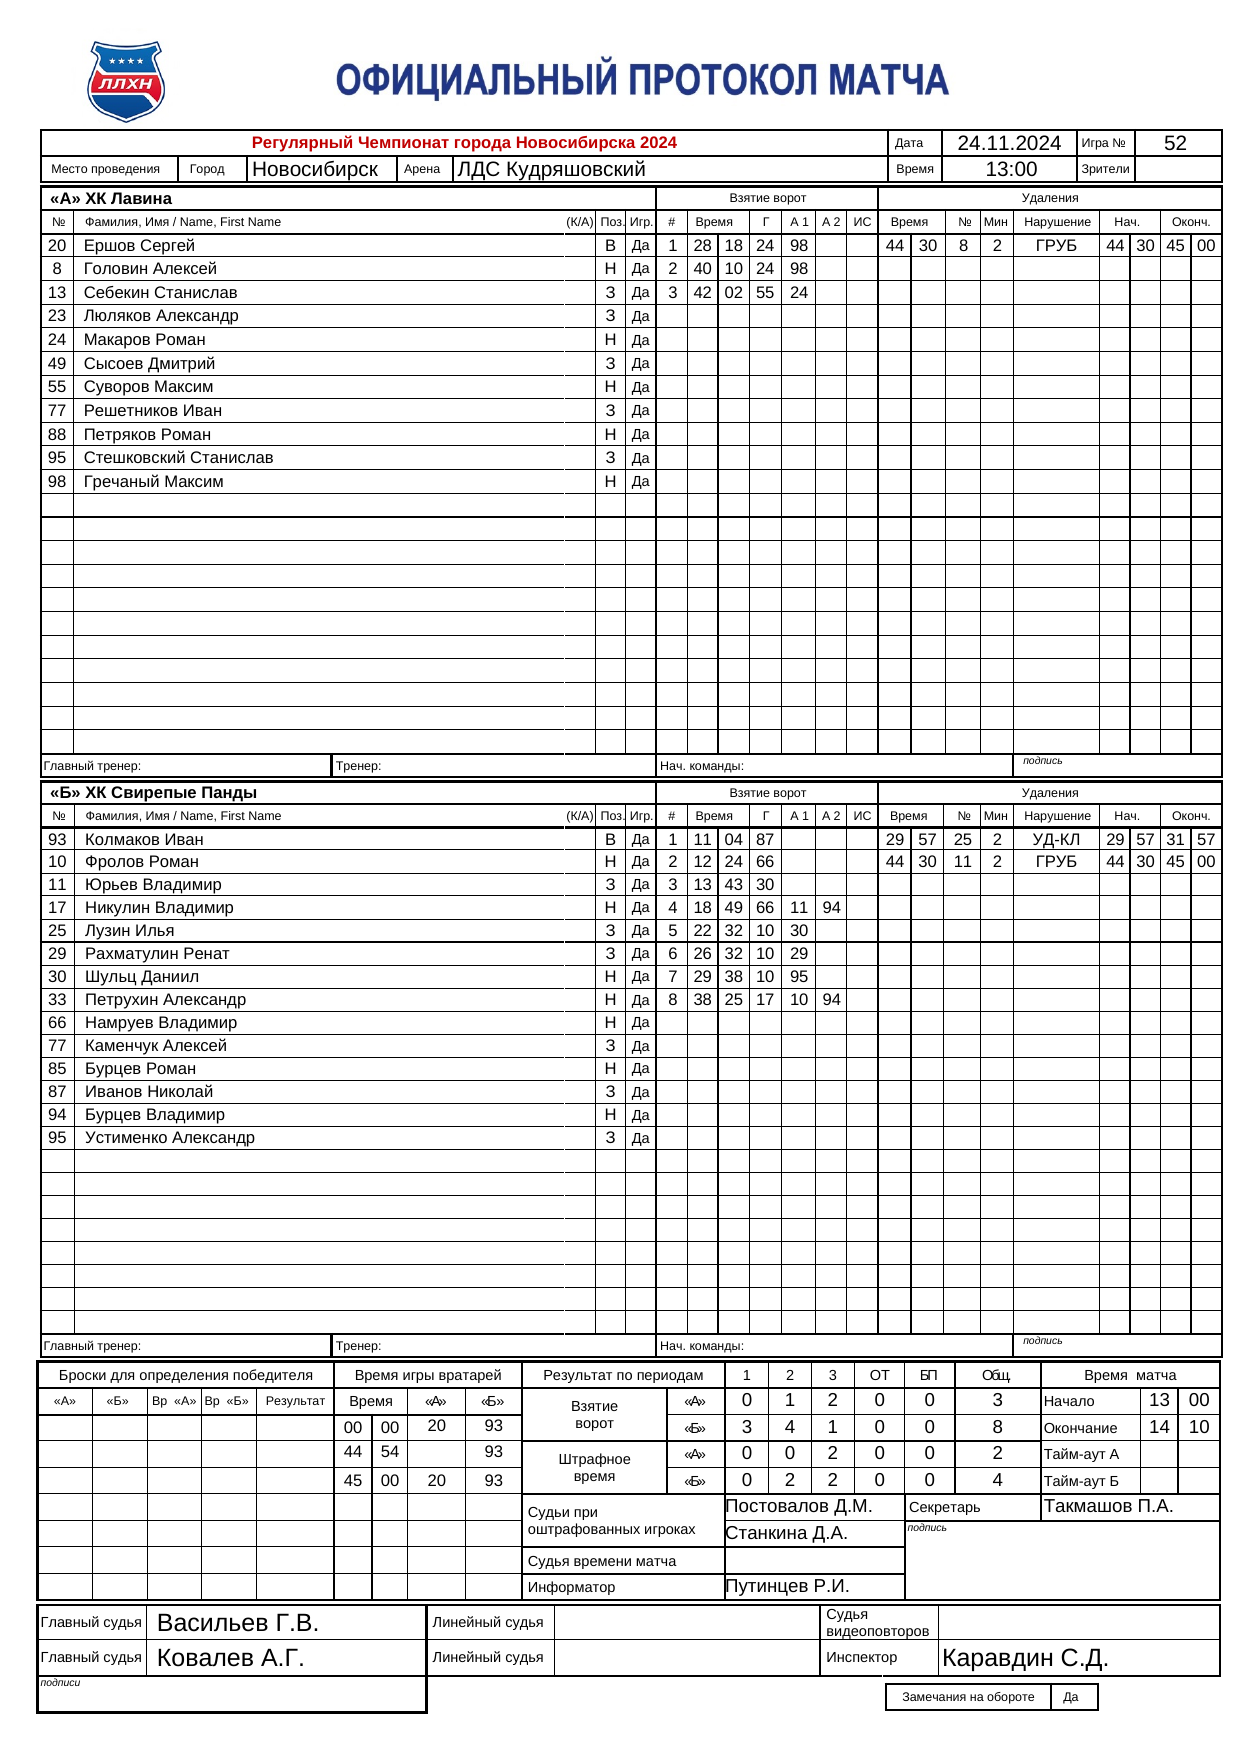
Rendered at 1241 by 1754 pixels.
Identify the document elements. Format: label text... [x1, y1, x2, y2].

table_cell Вр «Б» [202, 1389, 256, 1413]
table_cell [816, 1311, 846, 1333]
table_cell [466, 1547, 521, 1573]
table_cell 11 [42, 874, 74, 895]
table_cell [1131, 1035, 1160, 1057]
table_cell [1131, 612, 1160, 634]
table_cell [657, 1035, 687, 1057]
table_cell [782, 1058, 815, 1079]
table_cell [1131, 1288, 1160, 1310]
table_cell [946, 683, 980, 706]
table_cell 1 [769, 1389, 811, 1413]
table_cell [688, 328, 717, 351]
table_cell [879, 446, 910, 469]
table_cell [944, 943, 980, 964]
table_cell [1192, 966, 1221, 987]
table_cell [1161, 305, 1190, 327]
table_cell [847, 966, 877, 987]
table_cell [657, 1058, 687, 1079]
table_cell [782, 305, 815, 327]
table_cell [719, 683, 749, 706]
table_cell [782, 446, 815, 469]
table_cell [879, 707, 910, 729]
table_cell [565, 1150, 595, 1172]
table_cell Ершов Сергей [74, 235, 564, 256]
table_cell [981, 1242, 1013, 1264]
table_cell Фамилия, Имя / Name, First Name [75, 805, 565, 826]
table_cell [688, 1288, 717, 1310]
table_cell [428, 1677, 882, 1711]
table_cell Да [626, 943, 655, 964]
table_cell 24 [750, 235, 781, 256]
table_cell [816, 612, 846, 634]
table_cell [1100, 423, 1129, 445]
table_header Регулярный Чемпионат города Новосибирска 2024 [42, 131, 887, 155]
table_cell [1161, 1150, 1190, 1172]
table_cell [148, 1521, 201, 1546]
table_cell [946, 446, 980, 469]
table_cell [1161, 1173, 1190, 1195]
table_cell [981, 494, 1013, 516]
table_cell [981, 541, 1013, 564]
table_cell [782, 683, 815, 706]
table_cell [1131, 707, 1160, 729]
table_cell [408, 1547, 465, 1573]
table_cell [1014, 966, 1099, 987]
table_cell [565, 707, 595, 729]
table_cell [816, 423, 846, 445]
table_cell [946, 328, 980, 351]
table_cell 29 [879, 829, 910, 849]
table_cell 8 [42, 257, 73, 280]
table_cell Г [750, 211, 781, 233]
table_cell [912, 446, 945, 469]
table_cell [981, 1150, 1013, 1172]
table_cell [719, 1311, 749, 1333]
table_cell [719, 1150, 749, 1172]
table_cell [912, 494, 945, 516]
table_cell [719, 730, 749, 753]
table_cell [816, 518, 846, 540]
table_cell 30 [1131, 850, 1160, 872]
table_cell [912, 636, 945, 658]
table_cell [688, 1058, 717, 1079]
table_cell [719, 1288, 749, 1310]
table_cell [1014, 1058, 1099, 1079]
table_cell Н [596, 328, 625, 351]
table_cell [1100, 1012, 1129, 1033]
table_cell [847, 588, 877, 611]
table_cell [879, 352, 910, 374]
table_cell [657, 730, 687, 753]
table_cell [1100, 1242, 1129, 1264]
table_cell [912, 281, 945, 303]
table_cell [847, 1035, 877, 1057]
table_cell [946, 257, 980, 280]
table_cell [946, 707, 980, 729]
table_cell Инспектор [821, 1640, 938, 1675]
table_cell [1131, 1058, 1160, 1079]
table_cell [719, 399, 749, 422]
table_cell Да [626, 1058, 655, 1079]
table_cell «Б» [668, 1415, 724, 1440]
table_cell 0 [855, 1415, 904, 1440]
table_cell 24 [782, 281, 815, 303]
table_cell 44 [879, 850, 910, 872]
table_cell [847, 1242, 877, 1264]
table_cell [1131, 446, 1160, 469]
table_cell [1131, 636, 1160, 658]
table_cell [879, 281, 910, 303]
table_cell [981, 257, 1013, 280]
table_cell [879, 896, 910, 918]
table_cell [1100, 1104, 1129, 1126]
table_cell [981, 659, 1013, 682]
table_cell [816, 1265, 846, 1287]
table_cell [1192, 730, 1221, 753]
table_cell 0 [726, 1468, 768, 1493]
table_cell [565, 1219, 595, 1241]
table_cell Оконч. [1161, 805, 1221, 826]
table_cell 95 [42, 446, 73, 469]
table_cell [981, 1219, 1013, 1241]
table_cell Да [626, 920, 655, 941]
table_cell Да [626, 850, 655, 872]
table_cell [981, 636, 1013, 658]
table_cell [1192, 399, 1221, 422]
table_cell Главный тренер: [42, 1335, 330, 1356]
picture [5, 28, 1179, 129]
table_cell Н [596, 470, 625, 493]
table_cell [596, 541, 625, 564]
table_cell [565, 829, 595, 849]
table_cell [657, 446, 687, 469]
table_cell Окончание [1042, 1415, 1140, 1440]
table_cell [1136, 157, 1221, 181]
table_cell [596, 683, 625, 706]
table_cell Фролов Роман [75, 850, 564, 872]
table_cell 2 [981, 829, 1013, 849]
table_cell [1192, 1173, 1221, 1195]
table_cell [719, 707, 749, 729]
table_cell [750, 1219, 781, 1241]
table_cell [847, 730, 877, 753]
table_header Время игры вратарей [335, 1363, 521, 1387]
table_cell [1014, 399, 1099, 422]
table_cell # [657, 211, 687, 233]
table_cell Тайм-аут А [1042, 1441, 1140, 1467]
table_cell [657, 352, 687, 374]
table_cell [816, 376, 846, 398]
table_cell [816, 281, 846, 303]
table_cell [912, 943, 943, 964]
table_cell 13 [688, 874, 717, 895]
table_cell [688, 588, 717, 611]
table_cell № [946, 211, 980, 233]
table_cell [879, 328, 910, 351]
table_cell 30 [1131, 235, 1160, 256]
table_cell [565, 989, 595, 1011]
table_cell Н [596, 257, 625, 280]
table_cell [912, 707, 945, 729]
table_cell Судья видеоповторов [821, 1606, 938, 1639]
table_cell [1100, 588, 1129, 611]
table_cell [373, 1574, 407, 1599]
table_cell Н [596, 1104, 625, 1126]
table_cell 98 [782, 257, 815, 280]
table_cell [879, 518, 910, 540]
table_cell [688, 1196, 717, 1218]
table_cell [565, 257, 595, 280]
table_cell [1192, 446, 1221, 469]
table_cell [719, 446, 749, 469]
table_cell [719, 1081, 749, 1103]
table_cell [981, 874, 1013, 895]
table_cell [1131, 896, 1160, 918]
table_cell [816, 659, 846, 682]
table_cell [750, 1081, 781, 1103]
table_cell [719, 376, 749, 398]
table_cell [1014, 565, 1099, 587]
table_cell [847, 829, 877, 849]
table_cell [688, 1150, 717, 1172]
table_cell [42, 683, 73, 706]
table_cell [1100, 1127, 1129, 1149]
table_cell [847, 305, 877, 327]
table_cell [879, 1081, 910, 1103]
table_cell [944, 1288, 980, 1310]
table_cell Взятие ворот [523, 1389, 666, 1440]
table_cell 7 [657, 966, 687, 987]
table_cell [1192, 874, 1221, 895]
table_cell Главный судья [39, 1606, 146, 1639]
table_cell [912, 730, 945, 753]
table_cell 44 [1100, 235, 1129, 256]
table_cell [750, 446, 781, 469]
table_cell [944, 1012, 980, 1033]
table_cell [565, 1265, 595, 1287]
table_cell [596, 1242, 625, 1264]
table_cell Зрители [1078, 157, 1134, 181]
table_cell [782, 494, 815, 516]
table_cell [657, 399, 687, 422]
table_cell [1014, 588, 1099, 611]
table_cell [782, 470, 815, 493]
table_cell [565, 305, 595, 327]
table_cell [946, 494, 980, 516]
table_cell Да [626, 1035, 655, 1057]
table_cell Линейный судья [428, 1640, 554, 1675]
table_cell [1100, 518, 1129, 540]
table_cell [626, 636, 655, 658]
table_cell [1141, 1441, 1177, 1467]
table_cell [688, 399, 717, 422]
table_cell 8 [956, 1415, 1040, 1440]
table_cell [847, 1288, 877, 1310]
table_cell [912, 1127, 943, 1149]
table_cell [42, 1288, 74, 1310]
table_header Взятие ворот [657, 783, 877, 803]
table_cell [202, 1574, 256, 1599]
table_cell [1192, 612, 1221, 634]
table_cell [75, 1242, 564, 1264]
table_cell [719, 1035, 749, 1057]
table_cell [1131, 376, 1160, 398]
table_cell [596, 636, 625, 658]
table_cell [1100, 707, 1129, 729]
table_cell Да [626, 1012, 655, 1033]
table_cell [719, 588, 749, 611]
table_cell [750, 352, 781, 374]
table_cell [74, 588, 564, 611]
table_cell Да [626, 257, 655, 280]
table_cell [750, 1242, 781, 1264]
table_cell Поз. [596, 211, 625, 233]
table_cell [626, 518, 655, 540]
table_cell [847, 659, 877, 682]
table_cell 24 [42, 328, 73, 351]
table_cell [657, 1196, 687, 1218]
table_cell [74, 707, 564, 729]
table_cell [1100, 989, 1129, 1011]
table_cell [565, 1173, 595, 1195]
table_cell 23 [42, 305, 73, 327]
table_cell [1014, 1035, 1099, 1057]
table_cell [1161, 612, 1190, 634]
table_cell [816, 943, 846, 964]
table_cell [1014, 494, 1099, 516]
table_cell Время [688, 805, 749, 826]
table_cell [946, 305, 980, 327]
table_cell [816, 683, 846, 706]
table_cell [750, 423, 781, 445]
table_cell [688, 707, 717, 729]
table_cell [912, 1035, 943, 1057]
table_cell [1014, 707, 1099, 729]
table_cell [1161, 518, 1190, 540]
table_cell [912, 541, 945, 564]
table_cell [1161, 683, 1190, 706]
table_cell 57 [1131, 829, 1160, 849]
table_cell 87 [42, 1081, 74, 1103]
table_cell [816, 257, 846, 280]
table_cell Шульц Даниил [75, 966, 564, 987]
table_header Время матча [1042, 1363, 1219, 1387]
table_cell [816, 707, 846, 729]
table_cell [946, 588, 980, 611]
table_cell [688, 1035, 717, 1057]
table_cell [688, 376, 717, 398]
table_cell [1192, 1242, 1221, 1264]
table_cell [816, 565, 846, 587]
table_cell [946, 470, 980, 493]
table_cell 85 [42, 1058, 74, 1079]
table_cell [39, 1494, 92, 1520]
table_cell [657, 328, 687, 351]
table_cell [847, 1311, 877, 1333]
table_cell 94 [816, 989, 846, 1011]
table_cell Да [626, 1127, 655, 1149]
table_cell Никулин Владимир [75, 896, 564, 918]
table_cell 2 [956, 1442, 1040, 1467]
table_cell 20 [408, 1468, 465, 1493]
table_cell 10 [719, 257, 749, 280]
table_cell [408, 1441, 465, 1467]
table_cell [565, 1242, 595, 1264]
table_cell 94 [42, 1104, 74, 1126]
table_cell [565, 328, 595, 351]
table_cell подпись [906, 1522, 1219, 1599]
table_cell [257, 1547, 333, 1573]
table_cell [847, 257, 877, 280]
table_cell 30 [912, 235, 945, 256]
table_cell [148, 1416, 201, 1440]
table_cell [750, 1288, 781, 1310]
table_cell [847, 943, 877, 964]
table_cell [257, 1416, 333, 1440]
table_cell 2 [769, 1468, 811, 1493]
table_cell [626, 1288, 655, 1310]
table_cell [1131, 305, 1160, 327]
table_cell [202, 1547, 256, 1573]
table_cell [782, 874, 815, 895]
table_cell 00 [373, 1468, 407, 1493]
table_cell [782, 829, 815, 849]
table_cell Арена [398, 157, 452, 181]
table_cell [1161, 989, 1190, 1011]
table_cell [1100, 257, 1129, 280]
table_cell 10 [42, 850, 74, 872]
table_cell [847, 1127, 877, 1149]
table_cell [816, 1081, 846, 1103]
table_cell [202, 1521, 256, 1546]
table_cell Мин [981, 211, 1013, 233]
table_cell [1161, 966, 1190, 987]
table_cell [981, 376, 1013, 398]
table_cell [335, 1494, 371, 1520]
table_cell [1161, 470, 1190, 493]
table_cell [565, 1035, 595, 1057]
table_cell [1192, 281, 1221, 303]
table_cell [912, 896, 943, 918]
table_cell УД-КЛ [1014, 829, 1099, 849]
table_cell [750, 1196, 781, 1218]
table_cell [74, 494, 564, 516]
table_cell Штрафное время [523, 1442, 666, 1493]
table_cell 45 [1161, 850, 1190, 872]
table_cell Нач. команды: [657, 755, 1012, 776]
table_cell З [596, 281, 625, 303]
table_cell [596, 730, 625, 753]
table_cell [1161, 1196, 1190, 1218]
table_cell Да [626, 896, 655, 918]
table_cell З [596, 943, 625, 964]
table_header Дата [889, 131, 941, 155]
table_cell Постовалов Д.М. [726, 1495, 904, 1520]
table_cell [981, 1035, 1013, 1057]
table_cell [1014, 305, 1099, 327]
table_cell [1131, 328, 1160, 351]
table_cell [596, 1196, 625, 1218]
table_cell [42, 1196, 74, 1218]
table_cell [750, 1150, 781, 1172]
table_cell подпись [1014, 755, 1221, 776]
table_cell [1100, 470, 1129, 493]
table_cell [847, 281, 877, 303]
table_cell [74, 541, 564, 564]
table_cell Н [596, 1012, 625, 1033]
table_cell [1131, 989, 1160, 1011]
table_cell [912, 376, 945, 398]
table_cell [596, 1288, 625, 1310]
table_cell Да [626, 423, 655, 445]
table_cell [657, 305, 687, 327]
table_cell [1161, 636, 1190, 658]
table_cell [688, 541, 717, 564]
table_cell [883, 1677, 1220, 1681]
table_cell [565, 874, 595, 895]
table_cell Начало [1042, 1389, 1140, 1413]
table_cell [1014, 1288, 1099, 1310]
table_cell [1161, 565, 1190, 587]
table_cell [1131, 518, 1160, 540]
table_cell [782, 1035, 815, 1057]
table_cell [981, 518, 1013, 540]
table_cell Мин [981, 805, 1013, 826]
table_cell [408, 1494, 465, 1520]
table_cell [1131, 565, 1160, 587]
table_cell [1100, 376, 1129, 398]
table_cell Да [626, 376, 655, 398]
table_cell [879, 1242, 910, 1264]
table_cell [688, 305, 717, 327]
table_cell 00 [1192, 235, 1221, 256]
table_cell [148, 1468, 201, 1493]
table_cell [879, 1058, 910, 1079]
table_cell 55 [750, 281, 781, 303]
table_cell [626, 494, 655, 516]
table_cell Результат [257, 1389, 333, 1413]
table_cell [879, 636, 910, 658]
table_cell [816, 1196, 846, 1218]
table_cell Время [879, 211, 945, 233]
table_cell [1192, 683, 1221, 706]
table_cell [719, 1104, 749, 1126]
table_cell 20 [408, 1416, 465, 1440]
table_cell [1192, 1150, 1221, 1172]
table_cell [565, 1127, 595, 1149]
table_cell [879, 1104, 910, 1126]
table_cell 93 [466, 1441, 521, 1467]
table_cell [626, 683, 655, 706]
table_cell [816, 446, 846, 469]
table_cell [1161, 328, 1190, 351]
table_cell [879, 541, 910, 564]
table_cell Юрьев Владимир [75, 874, 564, 895]
table_cell Макаров Роман [74, 328, 564, 351]
table_cell [688, 1173, 717, 1195]
table_cell [981, 1288, 1013, 1310]
table_cell [74, 612, 564, 634]
table_cell [847, 446, 877, 469]
table_cell [1131, 874, 1160, 895]
table_cell [1131, 1242, 1160, 1264]
table_cell Сысоев Дмитрий [74, 352, 564, 374]
table_cell [946, 541, 980, 564]
table_cell [912, 683, 945, 706]
table_cell [719, 1058, 749, 1079]
table_cell 0 [905, 1389, 954, 1413]
table_cell [565, 518, 595, 540]
table_cell [1161, 1219, 1190, 1241]
table_cell [847, 235, 877, 256]
table_cell [1192, 1311, 1221, 1333]
table_cell [782, 565, 815, 587]
table_cell Поз. [596, 805, 625, 826]
table_cell [688, 659, 717, 682]
table_cell [1161, 707, 1190, 729]
table_cell [688, 565, 717, 587]
table_cell [202, 1494, 256, 1520]
table_cell [946, 565, 980, 587]
table_cell 1 [812, 1415, 854, 1440]
table_cell [782, 1219, 815, 1241]
table_cell [1099, 1682, 1220, 1711]
table_cell 88 [42, 423, 73, 445]
table_cell [912, 1081, 943, 1103]
table_cell 45 [1161, 235, 1190, 256]
table_cell [946, 376, 980, 398]
table_cell [847, 707, 877, 729]
table_cell [750, 636, 781, 658]
table_cell [657, 565, 687, 587]
table_cell [688, 1081, 717, 1103]
table_cell [1100, 1219, 1129, 1241]
table_cell [946, 636, 980, 658]
table_cell [1131, 257, 1160, 280]
table_cell [750, 1265, 781, 1287]
table_cell Город [179, 157, 246, 181]
table_cell [750, 588, 781, 611]
table_cell [1014, 612, 1099, 634]
table_cell [782, 1196, 815, 1218]
table_cell [1100, 636, 1129, 658]
table_cell [879, 565, 910, 587]
table_cell 11 [688, 829, 717, 849]
table_cell [1161, 1127, 1190, 1149]
table_cell [981, 328, 1013, 351]
table_cell [816, 399, 846, 422]
table_cell 2 [812, 1468, 854, 1493]
table_cell Н [596, 896, 625, 918]
table_cell 17 [42, 896, 74, 918]
table_cell [688, 470, 717, 493]
table_cell [1131, 1265, 1160, 1287]
table_cell [816, 1035, 846, 1057]
table_cell [1100, 1288, 1129, 1310]
table_cell [1014, 352, 1099, 374]
table_cell 93 [466, 1468, 521, 1493]
table_cell [1192, 588, 1221, 611]
table_cell 26 [688, 943, 717, 964]
table_cell [93, 1521, 147, 1546]
table_cell [657, 1127, 687, 1149]
table_cell [750, 1012, 781, 1033]
table_cell [93, 1547, 147, 1573]
table_cell [944, 1035, 980, 1057]
table_cell [912, 305, 945, 327]
table_cell Да [626, 281, 655, 303]
table_cell [750, 541, 781, 564]
table_cell [981, 423, 1013, 445]
table_cell [847, 1265, 877, 1287]
table_cell [688, 1012, 717, 1033]
table_cell Г [750, 805, 781, 826]
table_cell 93 [466, 1416, 521, 1440]
table_cell [1100, 494, 1129, 516]
table_cell [782, 1127, 815, 1149]
table_cell В [596, 235, 625, 256]
table_cell [879, 423, 910, 445]
table_cell [912, 565, 945, 587]
table_cell [75, 1219, 564, 1241]
table_header Общ. [956, 1363, 1040, 1387]
table_cell Главный судья [39, 1640, 146, 1675]
table_cell [1131, 588, 1160, 611]
table_cell [1100, 399, 1129, 422]
table_cell [257, 1574, 333, 1599]
table_cell З [596, 920, 625, 941]
table_cell [1100, 1173, 1129, 1195]
table_cell 87 [750, 829, 781, 849]
table_cell [39, 1574, 92, 1599]
table_cell [257, 1494, 333, 1520]
table_cell [981, 588, 1013, 611]
table_cell [148, 1547, 201, 1573]
table_cell [879, 612, 910, 634]
table_header Замечания на обороте [887, 1685, 1050, 1709]
table_cell [847, 1219, 877, 1241]
table_cell [1192, 1127, 1221, 1149]
table_cell [981, 1196, 1013, 1218]
table_header ОТ [855, 1363, 904, 1387]
table_header Удаления [879, 188, 1221, 209]
table_cell 00 [1192, 850, 1221, 872]
table_cell [816, 1173, 846, 1195]
table_cell 95 [42, 1127, 74, 1149]
table_cell [1161, 1265, 1190, 1287]
table_cell 6 [657, 943, 687, 964]
table_cell [981, 281, 1013, 303]
table_cell [1014, 943, 1099, 964]
table_cell [782, 636, 815, 658]
table_cell [719, 1265, 749, 1287]
table_cell 30 [782, 920, 815, 941]
table_cell [466, 1521, 521, 1546]
table_cell [719, 1196, 749, 1218]
table_cell [1192, 1219, 1221, 1241]
table_cell [565, 1311, 595, 1333]
table_cell 3 [956, 1389, 1040, 1413]
table_cell [1131, 659, 1160, 682]
table_cell [335, 1547, 371, 1573]
table_cell [688, 1104, 717, 1126]
table_cell [688, 1242, 717, 1264]
table_cell [847, 1150, 877, 1172]
table_cell [1014, 1311, 1099, 1333]
table_cell [1100, 659, 1129, 682]
table_cell [93, 1441, 147, 1467]
table_cell Такмашов П.А. [1042, 1495, 1219, 1520]
table_cell [626, 1311, 655, 1333]
table_cell «Б» [668, 1468, 724, 1493]
table_cell [93, 1494, 147, 1520]
table_cell [1192, 1288, 1221, 1310]
table_cell [1192, 1035, 1221, 1057]
table_cell [879, 376, 910, 398]
table_cell [565, 494, 595, 516]
table_cell [1100, 1150, 1129, 1172]
table_cell ГРУБ [1014, 850, 1099, 872]
table_cell [657, 494, 687, 516]
table_cell [1014, 896, 1099, 918]
table_cell 13:00 [943, 157, 1076, 181]
table_cell [782, 850, 815, 872]
table_cell [816, 829, 846, 849]
table_cell Устименко Александр [75, 1127, 564, 1149]
table_cell З [596, 874, 625, 895]
table_cell [657, 1150, 687, 1172]
table_cell 00 [335, 1416, 371, 1440]
table_cell [565, 966, 595, 987]
table_cell [657, 376, 687, 398]
table_cell [626, 541, 655, 564]
table_cell [879, 1035, 910, 1057]
table_cell Иванов Николай [75, 1081, 564, 1103]
table_cell [981, 896, 1013, 918]
table_cell 8 [946, 235, 980, 256]
table_cell Время [688, 211, 749, 233]
table_cell 42 [688, 281, 717, 303]
table_cell [847, 850, 877, 872]
table_cell 00 [373, 1416, 407, 1440]
table_cell [1131, 920, 1160, 941]
table_cell [816, 730, 846, 753]
table_cell [1161, 399, 1190, 422]
table_cell [847, 376, 877, 398]
table_cell # [657, 805, 687, 826]
table_cell [657, 683, 687, 706]
table_cell [847, 1058, 877, 1079]
table_cell [42, 707, 73, 729]
table_cell [1161, 257, 1190, 280]
table_cell [912, 257, 945, 280]
table_cell Суворов Максим [74, 376, 564, 398]
table_cell [981, 989, 1013, 1011]
table_cell 2 [657, 850, 687, 872]
table_cell [719, 565, 749, 587]
table_cell [257, 1521, 333, 1546]
table_cell [912, 423, 945, 445]
table_cell 29 [1100, 829, 1129, 849]
table_cell 1 [657, 829, 687, 849]
table_cell 02 [719, 281, 749, 303]
table_cell 66 [750, 896, 781, 918]
table_cell [816, 1288, 846, 1310]
table_cell [1141, 1468, 1177, 1493]
table_cell 00 [1179, 1389, 1219, 1413]
table_cell 0 [769, 1442, 811, 1467]
table_cell [847, 612, 877, 634]
table_cell [93, 1574, 147, 1599]
table_cell 11 [782, 896, 815, 918]
table_cell Главный тренер: [42, 755, 330, 776]
table_cell [981, 305, 1013, 327]
table_cell Н [596, 850, 625, 872]
table_cell [726, 1548, 904, 1573]
table_cell 10 [750, 920, 781, 941]
table_cell Нарушение [1014, 211, 1099, 233]
table_cell [847, 352, 877, 374]
table_cell Да [626, 235, 655, 256]
table_cell [879, 1150, 910, 1172]
table_cell [657, 1173, 687, 1195]
table_cell [782, 588, 815, 611]
table_cell [944, 896, 980, 918]
table_cell [944, 1127, 980, 1149]
table_cell 3 [657, 281, 687, 303]
table_cell [847, 874, 877, 895]
table_cell 4 [769, 1415, 811, 1440]
table_cell Нач. [1100, 805, 1160, 826]
table_cell [565, 281, 595, 303]
table_cell [719, 305, 749, 327]
table_header 3 [812, 1363, 854, 1387]
table_cell 0 [905, 1468, 954, 1493]
table_cell [565, 565, 595, 587]
table_cell Да [626, 1081, 655, 1103]
table_cell [626, 612, 655, 634]
table_cell Бурцев Роман [75, 1058, 564, 1079]
table_cell [912, 1150, 943, 1172]
table_cell З [596, 305, 625, 327]
table_cell [981, 470, 1013, 493]
table_cell [816, 966, 846, 987]
table_cell [373, 1494, 407, 1520]
table_cell [944, 966, 980, 987]
table_cell [816, 636, 846, 658]
table_cell [1100, 446, 1129, 469]
table_cell 0 [855, 1389, 904, 1413]
table_cell [42, 518, 73, 540]
table_cell 77 [42, 399, 73, 422]
table_cell Время [889, 157, 941, 181]
table_cell [335, 1574, 371, 1599]
table_cell [596, 1219, 625, 1241]
table_cell [1161, 494, 1190, 516]
table_cell [1131, 1173, 1160, 1195]
table_cell [202, 1416, 256, 1440]
table_cell [719, 1012, 749, 1033]
table_cell [847, 518, 877, 540]
table_cell [944, 1311, 980, 1333]
table_cell [1161, 423, 1190, 445]
table_cell [75, 1265, 564, 1287]
table_cell [847, 565, 877, 587]
table_cell [202, 1441, 256, 1467]
table_cell [981, 399, 1013, 422]
table_cell Намруев Владимир [75, 1012, 564, 1033]
table_cell [847, 1196, 877, 1218]
table_cell 93 [42, 829, 74, 849]
table_cell [39, 1468, 92, 1493]
table_cell Станкина Д.А. [726, 1521, 904, 1546]
table_cell [944, 874, 980, 895]
table_cell [1192, 518, 1221, 540]
table_cell [879, 1173, 910, 1195]
table_cell 98 [782, 235, 815, 256]
table_cell [1161, 920, 1190, 941]
table_cell [257, 1468, 333, 1493]
table_cell [946, 281, 980, 303]
table_cell [719, 1242, 749, 1264]
table_cell Петряков Роман [74, 423, 564, 445]
table_cell 0 [905, 1442, 954, 1467]
table_cell [750, 1311, 781, 1333]
table_cell 18 [719, 235, 749, 256]
table_cell 10 [782, 989, 815, 1011]
table_cell [782, 612, 815, 634]
table_cell Рахматулин Ренат [75, 943, 564, 964]
table_cell подписи [39, 1677, 425, 1711]
table_cell [944, 920, 980, 941]
table_cell [1100, 1196, 1129, 1218]
table_cell 77 [42, 1035, 74, 1057]
table_cell Н [596, 1058, 625, 1079]
table_cell [74, 683, 564, 706]
table_cell [1161, 1058, 1190, 1079]
table_cell [944, 989, 980, 1011]
table_cell [1161, 446, 1190, 469]
table_cell [912, 1058, 943, 1079]
table_cell [688, 1127, 717, 1149]
table_cell [1192, 1012, 1221, 1033]
table_cell 66 [750, 850, 781, 872]
table_cell [750, 612, 781, 634]
table_cell [74, 518, 564, 540]
table_cell [1192, 659, 1221, 682]
table_cell В [596, 829, 625, 849]
table_cell 2 [657, 257, 687, 280]
table_cell [565, 850, 595, 872]
table_cell З [596, 1081, 625, 1103]
table_cell [1131, 281, 1160, 303]
table_cell [1014, 1242, 1099, 1264]
table_cell ЛДС Кудряшовский [454, 157, 887, 181]
table_cell [1192, 257, 1221, 280]
table_cell 28 [688, 235, 717, 256]
table_cell [847, 683, 877, 706]
table_cell [1014, 1127, 1099, 1149]
table_cell [1100, 281, 1129, 303]
table_cell [1014, 683, 1099, 706]
table_cell [466, 1494, 521, 1520]
table_cell [1161, 1081, 1190, 1103]
table_cell 0 [855, 1442, 904, 1467]
table_cell [75, 1150, 564, 1172]
table_cell 12 [688, 850, 717, 872]
table_cell [750, 707, 781, 729]
table_cell Время [335, 1389, 407, 1413]
table_cell [626, 1150, 655, 1172]
table_cell [912, 920, 943, 941]
table_cell 25 [42, 920, 74, 941]
table_cell [816, 1104, 846, 1126]
table_cell 32 [719, 920, 749, 941]
table_cell Время [879, 805, 943, 826]
table_cell [565, 943, 595, 964]
table_cell Да [626, 1104, 655, 1126]
table_cell (К/А) [565, 211, 595, 233]
table_cell [912, 1265, 943, 1287]
table_cell [816, 541, 846, 564]
table_cell [148, 1574, 201, 1599]
table_cell [750, 1127, 781, 1149]
table_cell [816, 470, 846, 493]
table_cell З [596, 1127, 625, 1149]
table_cell [93, 1416, 147, 1440]
table_cell [981, 920, 1013, 941]
table_cell [1131, 1196, 1160, 1218]
table_cell [565, 588, 595, 611]
table_cell [719, 352, 749, 374]
table_cell [1014, 636, 1099, 658]
table_cell [912, 352, 945, 374]
table_cell [944, 1219, 980, 1241]
table_cell [719, 518, 749, 540]
table_cell 3 [726, 1415, 768, 1440]
table_cell 57 [912, 829, 943, 849]
table_cell [657, 1012, 687, 1033]
table_cell [944, 1081, 980, 1103]
table_header Игра № [1078, 131, 1134, 155]
table_cell [912, 518, 945, 540]
table_cell [912, 1219, 943, 1241]
table_cell Тренер: [333, 1335, 655, 1356]
table_cell [657, 423, 687, 445]
table_cell [981, 1012, 1013, 1033]
table_cell [782, 376, 815, 398]
table_cell [782, 1012, 815, 1033]
table_cell [1014, 1173, 1099, 1195]
table_cell [944, 1058, 980, 1079]
table_cell 14 [1141, 1415, 1177, 1440]
table_cell [1192, 328, 1221, 351]
table_cell Головин Алексей [74, 257, 564, 280]
table_cell [688, 1219, 717, 1241]
table_header 52 [1136, 131, 1221, 155]
table_cell Секретарь [906, 1495, 1040, 1520]
table_cell № [944, 805, 980, 826]
table_cell [816, 1012, 846, 1033]
table_cell [1131, 943, 1160, 964]
table_cell З [596, 1035, 625, 1057]
table_cell [39, 1416, 92, 1440]
table_cell [555, 1606, 819, 1639]
table_cell Да [626, 328, 655, 351]
table_cell [912, 1173, 943, 1195]
table_cell [782, 518, 815, 540]
table_cell [1161, 352, 1190, 374]
table_cell [847, 636, 877, 658]
table_cell [42, 541, 73, 564]
table_cell [1100, 1311, 1129, 1333]
table_cell [688, 636, 717, 658]
table_cell [1192, 943, 1221, 964]
table_cell [626, 1173, 655, 1195]
table_cell З [596, 352, 625, 374]
table_cell [939, 1606, 1219, 1639]
table_cell [912, 612, 945, 634]
table_cell 2 [812, 1442, 854, 1467]
table_cell [42, 659, 73, 682]
table_cell [42, 1265, 74, 1287]
table_cell [912, 1012, 943, 1033]
table_cell [946, 612, 980, 634]
table_cell [782, 1104, 815, 1126]
table_cell 30 [42, 966, 74, 987]
table_cell [879, 943, 910, 964]
table_cell [39, 1547, 92, 1573]
table_cell [596, 612, 625, 634]
table_cell 44 [879, 235, 910, 256]
table_cell [1014, 518, 1099, 540]
table_cell [981, 1081, 1013, 1103]
table_cell [912, 1311, 943, 1333]
table_cell [816, 1150, 846, 1172]
table_cell Место проведения [42, 157, 177, 181]
table_header Удаления [879, 783, 1221, 803]
table_cell [1192, 896, 1221, 918]
table_cell [657, 707, 687, 729]
table_cell 0 [726, 1442, 768, 1467]
table_cell [42, 494, 73, 516]
table_cell Васильев Г.В. [147, 1606, 425, 1639]
table_cell [847, 494, 877, 516]
table_cell [626, 1196, 655, 1218]
table_cell 29 [782, 943, 815, 964]
table_cell [75, 1173, 564, 1195]
table_cell [1100, 683, 1129, 706]
table_cell [596, 1311, 625, 1333]
table_cell [782, 541, 815, 564]
table_cell 8 [657, 989, 687, 1011]
table_cell [42, 1311, 74, 1333]
table_cell [750, 683, 781, 706]
table_header «Б» ХК Свирепые Панды [42, 783, 655, 803]
table_cell Колмаков Иван [75, 829, 564, 849]
table_cell [1131, 966, 1160, 987]
table_cell [816, 1127, 846, 1149]
table_cell [944, 1150, 980, 1172]
table_cell [408, 1574, 465, 1599]
table_cell [1161, 874, 1190, 895]
table_cell [1161, 1242, 1190, 1264]
table_cell [1100, 565, 1129, 587]
table_cell 1 [657, 235, 687, 256]
table_cell [466, 1574, 521, 1599]
table_cell [816, 494, 846, 516]
table_cell Н [596, 966, 625, 987]
table_cell [946, 423, 980, 445]
table_cell [879, 920, 910, 941]
table_cell [688, 1311, 717, 1333]
table_header Результат по периодам [523, 1363, 724, 1387]
table_cell [74, 659, 564, 682]
table_cell [847, 989, 877, 1011]
table_cell подпись [1014, 1335, 1221, 1356]
table_cell [335, 1521, 371, 1546]
table_cell [750, 494, 781, 516]
table_cell [1131, 1081, 1160, 1103]
table_cell [912, 328, 945, 351]
table_header Да [1052, 1685, 1097, 1709]
table_cell «А» [668, 1389, 724, 1413]
table_cell [816, 588, 846, 611]
table_cell [944, 1242, 980, 1264]
table_cell [1192, 1265, 1221, 1287]
table_cell [1100, 920, 1129, 941]
table_cell [1131, 352, 1160, 374]
table_cell [847, 328, 877, 351]
table_cell [74, 636, 564, 658]
table_cell Путинцев Р.И. [726, 1575, 904, 1599]
table_cell [1161, 376, 1190, 398]
table_cell 44 [1100, 850, 1129, 872]
table_cell 95 [782, 966, 815, 987]
table_cell [1161, 1012, 1190, 1033]
table_cell Да [626, 352, 655, 374]
table_cell [1100, 730, 1129, 753]
table_cell [1192, 541, 1221, 564]
table_cell 5 [657, 920, 687, 941]
table_cell [981, 352, 1013, 374]
table_cell [816, 850, 846, 872]
table_cell [1014, 328, 1099, 351]
table_cell [565, 683, 595, 706]
table_cell 30 [912, 850, 943, 872]
table_cell Судья времени матча [523, 1548, 724, 1573]
table_cell [912, 966, 943, 987]
table_cell [879, 1012, 910, 1033]
table_cell Ковалев А.Г. [147, 1640, 425, 1675]
table_cell [1192, 352, 1221, 374]
table_cell [1192, 1196, 1221, 1218]
table_cell «А» [39, 1389, 92, 1413]
table_cell [750, 399, 781, 422]
table_cell [981, 943, 1013, 964]
table_cell [596, 1265, 625, 1287]
table_cell [1131, 399, 1160, 422]
table_cell Н [596, 423, 625, 445]
table_cell [816, 874, 846, 895]
table_cell [657, 612, 687, 634]
table_cell ИС [847, 211, 877, 233]
table_cell [565, 352, 595, 374]
table_cell [657, 1219, 687, 1241]
table_cell [912, 1242, 943, 1264]
table_cell Игр. [626, 805, 655, 826]
table_cell [1014, 1150, 1099, 1172]
table_cell [688, 518, 717, 540]
table_cell А 1 [782, 211, 815, 233]
table_cell 40 [688, 257, 717, 280]
table_cell [879, 1265, 910, 1287]
table_cell [1131, 730, 1160, 753]
table_cell [816, 1242, 846, 1264]
table_cell [565, 1288, 595, 1310]
table_cell Фамилия, Имя / Name, First Name [74, 211, 565, 233]
table_cell [596, 588, 625, 611]
table_cell Петрухин Александр [75, 989, 564, 1011]
table_cell [657, 636, 687, 658]
table_cell [1014, 541, 1099, 564]
table_cell [596, 494, 625, 516]
table_cell [93, 1468, 147, 1493]
table_cell [257, 1441, 333, 1467]
table_cell [688, 494, 717, 516]
table_cell [1100, 896, 1129, 918]
table_cell 13 [1141, 1389, 1177, 1413]
table_cell Новосибирск [248, 157, 396, 181]
table_cell [565, 1081, 595, 1103]
table_cell [39, 1521, 92, 1546]
table_cell [565, 446, 595, 469]
table_cell [912, 1288, 943, 1310]
table_cell [879, 683, 910, 706]
table_cell [719, 470, 749, 493]
table_cell [1161, 541, 1190, 564]
table_cell [1131, 541, 1160, 564]
table_cell [626, 707, 655, 729]
table_cell [596, 659, 625, 682]
table_cell Люляков Александр [74, 305, 564, 327]
table_cell [1014, 1265, 1099, 1287]
table_cell [1100, 943, 1129, 964]
table_cell [657, 470, 687, 493]
table_cell 24 [719, 850, 749, 872]
table_cell [1192, 636, 1221, 658]
table_cell Линейный судья [428, 1606, 554, 1639]
table_cell [719, 636, 749, 658]
table_cell [782, 352, 815, 374]
table_cell 54 [373, 1441, 407, 1467]
table_cell [626, 1242, 655, 1264]
table_cell Оконч. [1161, 211, 1221, 233]
table_cell [782, 1242, 815, 1264]
table_cell 4 [956, 1468, 1040, 1493]
table_cell [719, 659, 749, 682]
table_cell Решетников Иван [74, 399, 564, 422]
table_cell 38 [688, 989, 717, 1011]
table_cell Да [626, 305, 655, 327]
table_cell [626, 1219, 655, 1241]
table_cell [847, 1081, 877, 1103]
table_cell 31 [1161, 829, 1190, 849]
table_cell [847, 423, 877, 445]
table_cell [816, 305, 846, 327]
table_cell А 2 [816, 211, 846, 233]
table_cell 43 [719, 874, 749, 895]
table_cell [688, 683, 717, 706]
table_cell [1131, 1104, 1160, 1126]
table_cell [1131, 683, 1160, 706]
table_cell [42, 612, 73, 634]
table_cell [946, 730, 980, 753]
table_cell [565, 470, 595, 493]
table_cell [688, 423, 717, 445]
table_cell [981, 1127, 1013, 1149]
table_cell Нарушение [1014, 805, 1099, 826]
table_cell [816, 235, 846, 256]
table_cell [1100, 1035, 1129, 1057]
table_cell [657, 1265, 687, 1287]
table_cell [782, 1265, 815, 1287]
table_cell [750, 1058, 781, 1079]
table_cell [981, 1265, 1013, 1287]
table_cell [596, 1150, 625, 1172]
table_cell [1100, 352, 1129, 374]
table_cell [879, 1219, 910, 1241]
table_cell 57 [1192, 829, 1221, 849]
table_cell [782, 659, 815, 682]
table_cell [816, 328, 846, 351]
table_cell [42, 1150, 74, 1172]
table_cell [1131, 1150, 1160, 1172]
table_cell [1131, 494, 1160, 516]
table_cell [944, 1196, 980, 1218]
table_cell [565, 399, 595, 422]
table_cell [626, 730, 655, 753]
table_cell 25 [719, 989, 749, 1011]
table_cell 18 [688, 896, 717, 918]
table_cell [1192, 423, 1221, 445]
table_cell Гречаный Максим [74, 470, 564, 493]
table_cell [42, 1242, 74, 1264]
table_cell [202, 1468, 256, 1493]
table_cell [1192, 470, 1221, 493]
table_cell [565, 376, 595, 398]
table_cell [565, 235, 595, 256]
table_cell [1192, 494, 1221, 516]
table_cell [1014, 1219, 1099, 1241]
table_cell 29 [42, 943, 74, 964]
table_cell [719, 494, 749, 516]
table_cell 3 [657, 874, 687, 895]
table_cell [1014, 874, 1099, 895]
table_cell [944, 1104, 980, 1126]
table_cell [847, 1173, 877, 1195]
table_cell [1161, 943, 1190, 964]
table_cell [1192, 920, 1221, 941]
table_cell «Б » [466, 1389, 521, 1413]
table_cell [782, 707, 815, 729]
table_cell [565, 1058, 595, 1079]
table_cell Да [626, 989, 655, 1011]
table_cell [657, 659, 687, 682]
table_cell [626, 659, 655, 682]
table_cell [688, 612, 717, 634]
table_cell [879, 1311, 910, 1333]
table_cell [782, 423, 815, 445]
table_cell [1192, 565, 1221, 587]
table_cell 30 [750, 874, 781, 895]
table_cell Нач. [1100, 211, 1160, 233]
table_cell [750, 518, 781, 540]
table_cell [912, 659, 945, 682]
table_cell [1131, 1127, 1160, 1149]
table_cell [719, 1127, 749, 1149]
table_cell [565, 1196, 595, 1218]
table_cell [1192, 376, 1221, 398]
table_cell [1100, 1058, 1129, 1079]
table_cell [373, 1547, 407, 1573]
table_header Взятие ворот [657, 188, 877, 209]
table_cell [1014, 920, 1099, 941]
table_cell [42, 730, 73, 753]
table_cell [565, 920, 595, 941]
table_cell [912, 470, 945, 493]
table_cell [1100, 874, 1129, 895]
table_cell [879, 494, 910, 516]
table_cell [1014, 1196, 1099, 1218]
table_cell «А» [408, 1389, 465, 1413]
table_cell 49 [719, 896, 749, 918]
table_cell [1192, 989, 1221, 1011]
table_cell ИС [847, 805, 877, 826]
table_cell [750, 305, 781, 327]
table_cell 55 [42, 376, 73, 398]
table_cell [782, 1311, 815, 1333]
table_cell [847, 541, 877, 564]
table_cell 29 [688, 966, 717, 987]
table_cell 13 [42, 281, 73, 303]
table_cell № [42, 211, 73, 233]
table_cell [782, 328, 815, 351]
table_cell [1100, 612, 1129, 634]
table_cell [981, 1104, 1013, 1126]
table_cell [688, 446, 717, 469]
table_cell Судьи при оштрафованных игроках [523, 1495, 724, 1546]
table_cell [657, 588, 687, 611]
table_cell Себекин Станислав [74, 281, 564, 303]
table_cell [879, 989, 910, 1011]
table_cell 94 [816, 896, 846, 918]
table_cell [1192, 707, 1221, 729]
table_cell [39, 1441, 92, 1467]
table_cell [847, 399, 877, 422]
table_cell [782, 399, 815, 422]
table_cell [148, 1441, 201, 1467]
table_cell [750, 659, 781, 682]
table_cell [912, 399, 945, 422]
table_cell [981, 446, 1013, 469]
table_cell [1100, 541, 1129, 564]
table_cell [1100, 1265, 1129, 1287]
table_cell 10 [1179, 1415, 1219, 1440]
table_cell Игр. [626, 211, 655, 233]
table_cell Да [626, 446, 655, 469]
table_cell [1161, 659, 1190, 682]
table_cell [626, 1265, 655, 1287]
table_cell [1014, 659, 1099, 682]
table_cell З [596, 399, 625, 422]
table_cell [1014, 423, 1099, 445]
table_cell 2 [981, 235, 1013, 256]
table_cell [981, 612, 1013, 634]
table_cell [879, 730, 910, 753]
table_cell [946, 352, 980, 374]
table_cell Да [626, 966, 655, 987]
table_cell 11 [944, 850, 980, 872]
table_cell [847, 920, 877, 941]
table_cell Да [626, 470, 655, 493]
table_cell [1014, 376, 1099, 398]
table_cell 20 [42, 235, 73, 256]
table_cell [1192, 1081, 1221, 1103]
table_cell [1161, 896, 1190, 918]
table_cell [879, 1288, 910, 1310]
table_cell [408, 1521, 465, 1546]
table_cell [1014, 470, 1099, 493]
table_cell [719, 1219, 749, 1241]
table_cell [750, 376, 781, 398]
table_cell 22 [688, 920, 717, 941]
table_cell [1100, 966, 1129, 987]
table_cell [75, 1311, 564, 1333]
table_cell 44 [335, 1441, 371, 1467]
table_header Броски для определения победителя [39, 1363, 333, 1387]
table_cell 0 [855, 1468, 904, 1493]
table_cell [657, 1081, 687, 1103]
table_cell [657, 1311, 687, 1333]
table_cell [688, 1265, 717, 1287]
table_cell [657, 518, 687, 540]
table_cell [946, 399, 980, 422]
table_cell [565, 612, 595, 634]
table_cell [42, 1173, 74, 1195]
table_cell 04 [719, 829, 749, 849]
table_cell [565, 423, 595, 445]
table_cell [879, 966, 910, 987]
table_cell [657, 1242, 687, 1264]
table_cell З [596, 446, 625, 469]
table_cell [565, 541, 595, 564]
table_cell [42, 1219, 74, 1241]
table_cell [74, 730, 564, 753]
table_header 2 [769, 1363, 811, 1387]
table_cell [657, 541, 687, 564]
table_cell [816, 1219, 846, 1241]
table_cell [719, 541, 749, 564]
table_cell 10 [750, 966, 781, 987]
table_cell [946, 518, 980, 540]
table_cell «А» [668, 1442, 724, 1467]
table_header 1 [726, 1363, 768, 1387]
table_cell [1014, 446, 1099, 469]
table_cell 2 [981, 850, 1013, 872]
table_cell [981, 1173, 1013, 1195]
table_cell [1192, 1058, 1221, 1079]
table_cell Н [596, 989, 625, 1011]
table_cell [816, 352, 846, 374]
table_cell [879, 399, 910, 422]
table_cell [912, 989, 943, 1011]
table_cell Информатор [523, 1575, 724, 1599]
table_cell Нач. команды: [657, 1335, 1012, 1356]
table_cell [1192, 305, 1221, 327]
table_cell [1014, 1012, 1099, 1033]
table_cell [565, 636, 595, 658]
table_cell 2 [812, 1389, 854, 1413]
table_cell [981, 1311, 1013, 1333]
table_cell [75, 1288, 564, 1310]
table_cell [1131, 1311, 1160, 1333]
table_cell [750, 565, 781, 587]
table_cell [750, 1035, 781, 1057]
table_cell [750, 730, 781, 753]
table_cell [981, 683, 1013, 706]
table_cell [719, 328, 749, 351]
table_cell ГРУБ [1014, 235, 1099, 256]
table_cell [782, 1173, 815, 1195]
table_cell [847, 1012, 877, 1033]
table_cell [565, 896, 595, 918]
table_cell [1179, 1468, 1219, 1493]
table_cell [719, 612, 749, 634]
table_cell [565, 659, 595, 682]
table_cell [981, 565, 1013, 587]
table_cell [565, 1012, 595, 1033]
table_cell [981, 730, 1013, 753]
table_cell [879, 305, 910, 327]
table_cell [555, 1640, 819, 1675]
table_cell 0 [726, 1389, 768, 1413]
table_cell 66 [42, 1012, 74, 1033]
table_cell 32 [719, 943, 749, 964]
table_cell [1100, 305, 1129, 327]
table_cell [981, 966, 1013, 987]
table_cell [879, 588, 910, 611]
table_cell [42, 588, 73, 611]
table_cell [879, 874, 910, 895]
table_cell 17 [750, 989, 781, 1011]
table_cell [782, 730, 815, 753]
table_cell [565, 1104, 595, 1126]
table_cell 33 [42, 989, 74, 1011]
table_cell [879, 470, 910, 493]
table_cell [657, 1288, 687, 1310]
table_cell [782, 1288, 815, 1310]
table_cell [148, 1494, 201, 1520]
table_cell [879, 257, 910, 280]
table_cell [847, 470, 877, 493]
table_cell [1131, 1012, 1160, 1033]
table_cell [1014, 730, 1099, 753]
table_cell (К/А) [565, 805, 595, 826]
table_cell [912, 1104, 943, 1126]
table_cell А 2 [816, 805, 846, 826]
table_cell [42, 636, 73, 658]
table_cell [1014, 257, 1099, 280]
table_cell [750, 1173, 781, 1195]
table_cell 4 [657, 896, 687, 918]
table_cell [750, 328, 781, 351]
table_cell 98 [42, 470, 73, 493]
table_cell [879, 1196, 910, 1218]
table_cell Лузин Илья [75, 920, 564, 941]
table_cell [1014, 1081, 1099, 1103]
table_cell [782, 1081, 815, 1103]
table_cell [816, 920, 846, 941]
table_cell [981, 1058, 1013, 1079]
table_cell [373, 1521, 407, 1546]
table_cell [946, 659, 980, 682]
table_cell Каравдин С.Д. [939, 1640, 1219, 1675]
table_cell [847, 896, 877, 918]
table_cell [879, 659, 910, 682]
table_cell Каменчук Алексей [75, 1035, 564, 1057]
table_cell [75, 1196, 564, 1218]
table_cell [1192, 1104, 1221, 1126]
table_cell [657, 1104, 687, 1126]
table_cell Да [626, 399, 655, 422]
table_cell [719, 1173, 749, 1195]
table_cell [1161, 1104, 1190, 1126]
table_cell [596, 707, 625, 729]
table_cell 25 [944, 829, 980, 849]
table_cell «Б» [93, 1389, 147, 1413]
table_cell [1131, 470, 1160, 493]
table_cell [1179, 1441, 1219, 1467]
table_cell 10 [750, 943, 781, 964]
table_cell Стешковский Станислав [74, 446, 564, 469]
table_cell [1014, 989, 1099, 1011]
table_cell Да [626, 829, 655, 849]
table_cell 38 [719, 966, 749, 987]
table_cell [626, 565, 655, 587]
table_cell [565, 730, 595, 753]
table_cell [912, 1196, 943, 1218]
table_cell [944, 1173, 980, 1195]
table_cell [596, 518, 625, 540]
table_cell [782, 1150, 815, 1172]
table_cell [912, 874, 943, 895]
table_header 24.11.2024 [943, 131, 1076, 155]
table_cell [1161, 730, 1190, 753]
table_cell 24 [750, 257, 781, 280]
table_cell [626, 588, 655, 611]
table_cell Тайм-аут Б [1042, 1468, 1140, 1493]
table_cell [1131, 423, 1160, 445]
table_cell [1100, 1081, 1129, 1103]
table_cell [596, 1173, 625, 1195]
table_cell [1161, 1035, 1190, 1057]
table_header «А» ХК Лавина [42, 188, 655, 209]
table_cell [1014, 1104, 1099, 1126]
table_cell № [42, 805, 74, 826]
table_cell [816, 1058, 846, 1079]
table_cell [688, 730, 717, 753]
table_cell [879, 1127, 910, 1149]
table_cell [750, 470, 781, 493]
table_cell Вр «А» [148, 1389, 201, 1413]
table_header БП [905, 1363, 954, 1387]
table_cell 45 [335, 1468, 371, 1493]
table_cell [750, 1104, 781, 1126]
table_cell [847, 1104, 877, 1126]
table_cell [1014, 281, 1099, 303]
table_cell [74, 565, 564, 587]
table_cell [912, 588, 945, 611]
table_cell [1161, 588, 1190, 611]
table_cell [981, 707, 1013, 729]
table_cell Н [596, 376, 625, 398]
table_cell [596, 565, 625, 587]
table_cell [1161, 1288, 1190, 1310]
table_cell [1161, 281, 1190, 303]
table_cell Бурцев Владимир [75, 1104, 564, 1126]
table_cell [1161, 1311, 1190, 1333]
table_cell [688, 352, 717, 374]
table_cell Тренер: [333, 755, 655, 776]
table_cell [1131, 1219, 1160, 1241]
table_cell 49 [42, 352, 73, 374]
table_cell [944, 1265, 980, 1287]
table_cell 0 [905, 1415, 954, 1440]
table_cell [42, 565, 73, 587]
table_cell [719, 423, 749, 445]
table_cell [1100, 328, 1129, 351]
table_cell Да [626, 874, 655, 895]
table_cell А 1 [782, 805, 815, 826]
